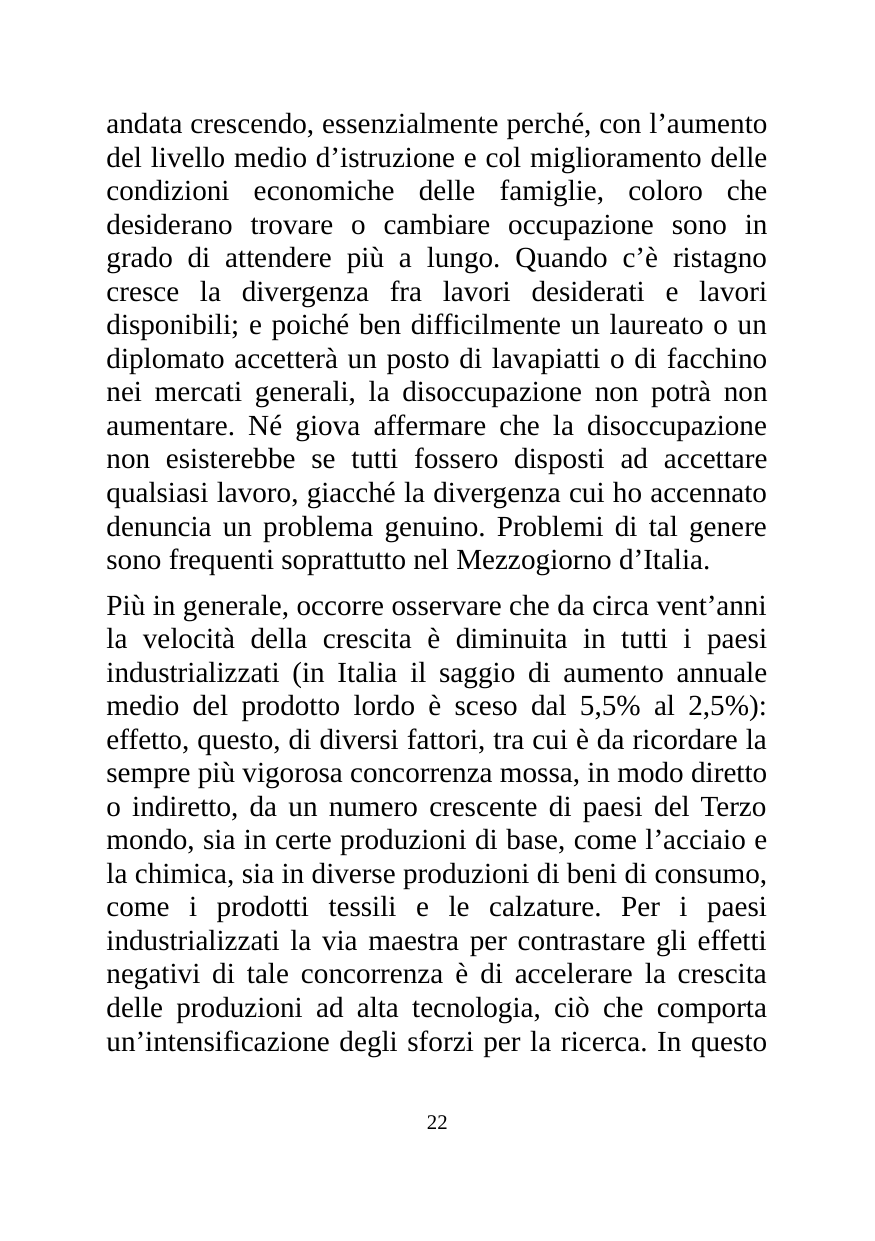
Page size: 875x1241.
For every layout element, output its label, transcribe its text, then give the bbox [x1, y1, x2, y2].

text andata crescendo, essenzialmente perché, con l’aumento del livello medio d’istruzione e col miglioramento delle condizioni economiche delle famiglie, coloro che desiderano trovare o cambiare occupazione sono in grado di attendere più a lungo. Quando c’è ristagno cresce la divergenza fra lavori desiderati e lavori disponibili; e poiché ben difficilmente un laureato o un diplomato accetterà un posto di lavapiatti o di facchino nei mercati generali, la disoccupazione non potrà non aumentare. Né giova affermare che la disoccupazione non esisterebbe se tutti fossero disposti ad accettare qualsiasi lavoro, giacché la divergenza cui ho accennato denuncia un problema genuino. Problemi di tal genere sono frequenti soprattutto nel Mezzogiorno d’Italia. [106, 106, 768, 576]
text Più in generale, occorre osservare che da circa vent’anni la velocità della crescita è diminuita in tutti i paesi industrializzati (in Italia il saggio di aumento annuale medio del prodotto lordo è sceso dal 5,5% al 2,5%): effetto, questo, di diversi fattori, tra cui è da ricordare la sempre più vigorosa concorrenza mossa, in modo diretto o indiretto, da un numero crescente di paesi del Terzo mondo, sia in certe produzioni di base, come l’acciaio e la chimica, sia in diverse produzioni di beni di consumo, come i prodotti tessili e le calzature. Per i paesi industrializzati la via maestra per contrastare gli effetti negativi di tale concorrenza è di accelerare la crescita delle produzioni ad alta tecnologia, ciò che comporta un’intensificazione degli sforzi per la ricerca. In questo [106, 588, 768, 1057]
